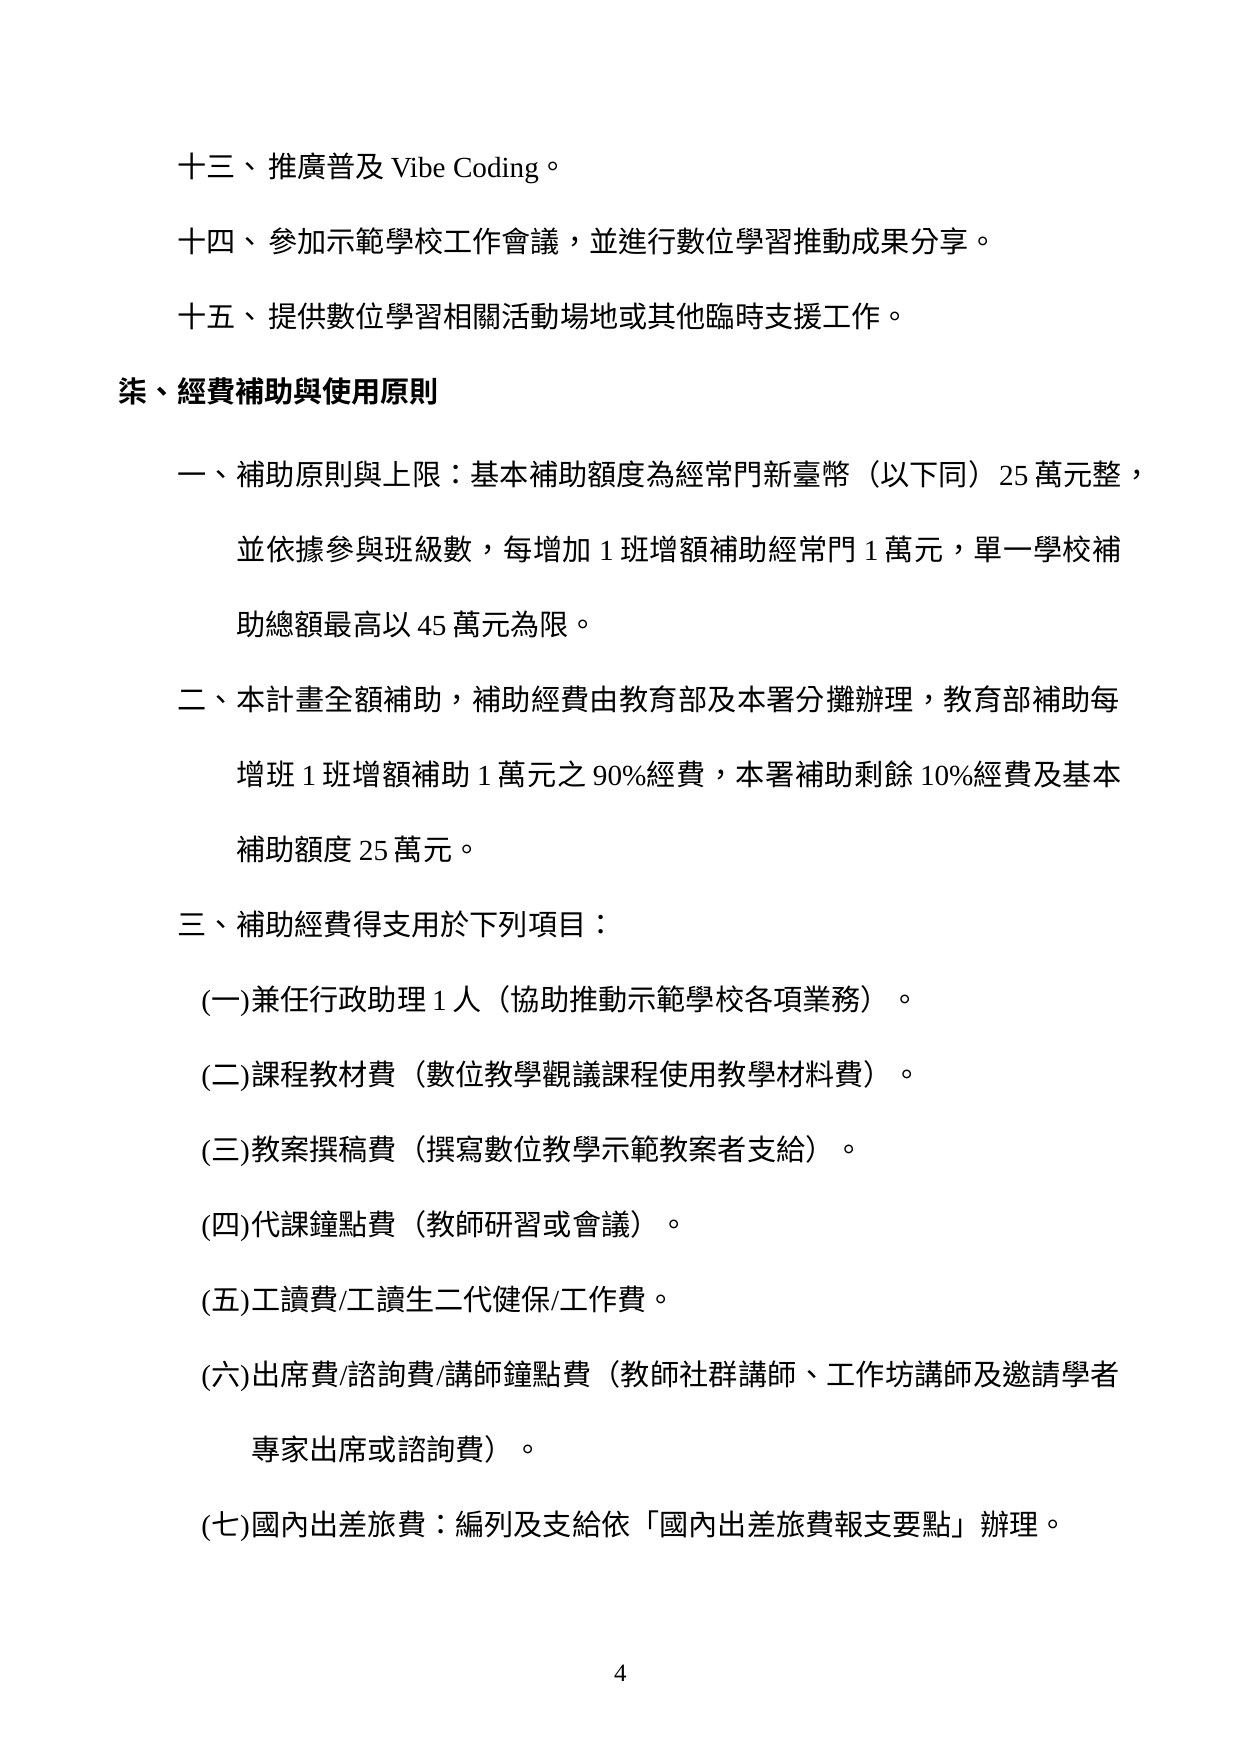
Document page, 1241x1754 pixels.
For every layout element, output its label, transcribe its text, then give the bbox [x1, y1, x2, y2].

list 國內出差旅費：編列及支給依「國內出差旅費報支要點」辦理。 [201, 1485, 1122, 1560]
list 經費補助與使用原則 [118, 352, 1122, 427]
list 代課鐘點費（教師研習或會議）。 [201, 1185, 1122, 1260]
list 推廣普及Vibe Coding。 [177, 127, 1122, 202]
list 工讀費/工讀生二代健保/工作費。 [201, 1260, 1122, 1335]
list 本計畫全額補助，補助經費由教育部及本署分攤辦理，教育部補助每增班1班增額補助1萬元之90%經費，本署補助剩餘10%經費及基本補助額度25萬元。 [177, 660, 1122, 885]
list 兼任行政助理1人（協助推動示範學校各項業務）。 [201, 960, 1122, 1035]
list 課程教材費（數位教學觀議課程使用教學材料費）。 [201, 1035, 1122, 1110]
list 提供數位學習相關活動場地或其他臨時支援工作。 [177, 277, 1122, 352]
list 補助經費得支用於下列項目： [177, 885, 1122, 960]
list 出席費/諮詢費/講師鐘點費（教師社群講師、工作坊講師及邀請學者專家出席或諮詢費）。 [201, 1335, 1122, 1485]
list 參加示範學校工作會議，並進行數位學習推動成果分享。 [177, 202, 1122, 277]
list 教案撰稿費（撰寫數位教學示範教案者支給）。 [201, 1110, 1122, 1185]
list 補助原則與上限：基本補助額度為經常門新臺幣（以下同）25萬元整，並依據參與班級數，每增加1班增額補助經常門1萬元，單一學校補助總額最高以45萬元為限。 [177, 435, 1122, 660]
